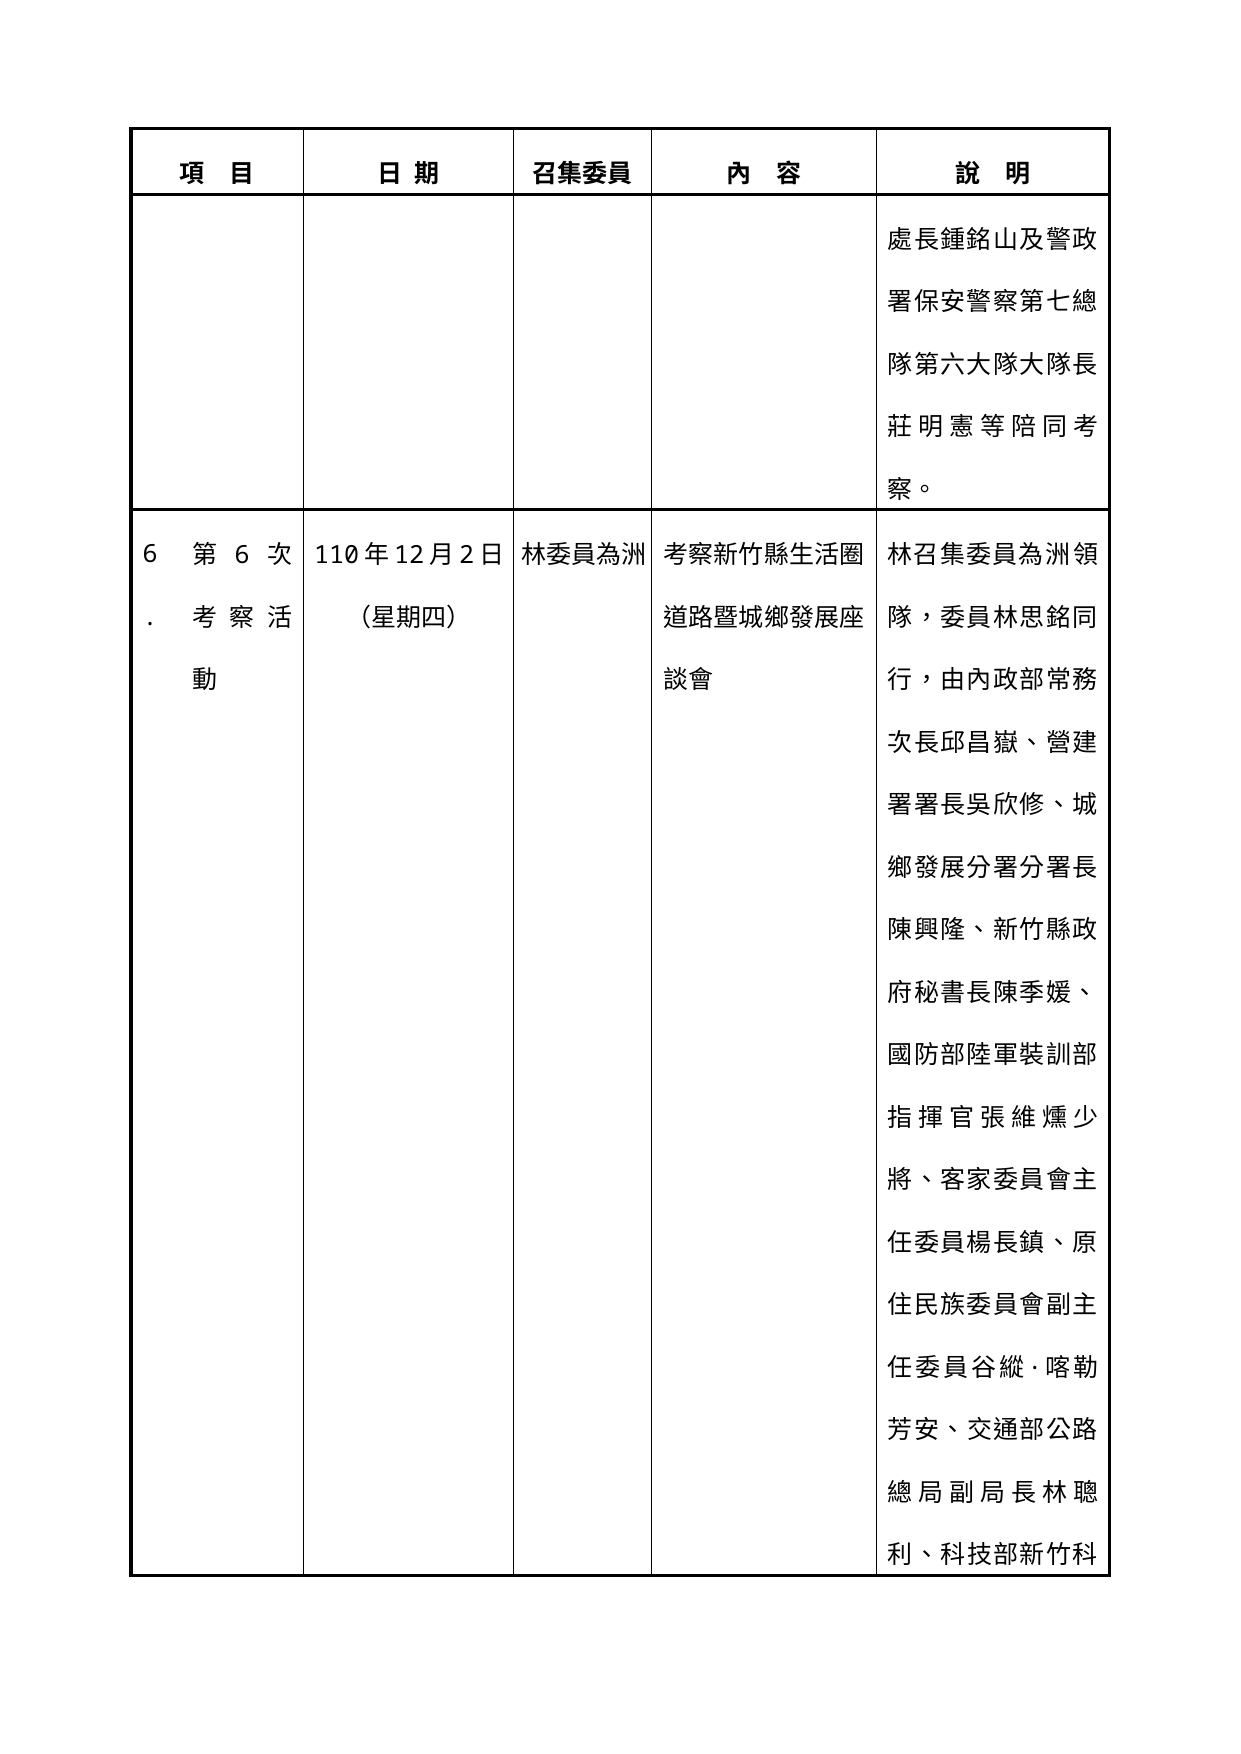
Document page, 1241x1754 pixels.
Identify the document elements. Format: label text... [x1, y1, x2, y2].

table_cell 處長鍾銘山及警政署保安警察第七總隊第六大隊大隊長莊明憲等陪同考察。 [877, 196, 1108, 508]
table_cell [181, 196, 303, 508]
table_header 項 目 [133, 130, 303, 193]
table_cell 林召集委員為洲領隊，委員林思銘同行，由內政部常務次長邱昌嶽、營建署署長吳欣修、城鄉發展分署分署長陳興隆、新竹縣政府秘書長陳季媛、國防部陸軍裝訓部指揮官張維燻少將、客家委員會主任委員楊長鎮、原住民族委員會副主任委員谷縱·喀勒芳安、交通部公路總局副局長林聰利、科技部新竹科 [877, 511, 1108, 1574]
table_header 召集委員 [514, 130, 651, 193]
table_cell [304, 196, 513, 508]
table_cell 考察新竹縣生活圈道路暨城鄉發展座談會 [652, 511, 876, 1574]
table_header 說 明 [877, 130, 1108, 193]
table_header 日 期 [304, 130, 513, 193]
table_cell 林委員為洲 [514, 511, 651, 1574]
table_cell [133, 196, 181, 508]
table_cell [652, 196, 876, 508]
table_cell 110年12月2日 （星期四） [304, 511, 513, 1574]
table_cell [133, 511, 181, 1574]
table_cell [514, 196, 651, 508]
table_cell 第6次考察活動 [181, 511, 303, 1574]
table_header 內 容 [652, 130, 876, 193]
